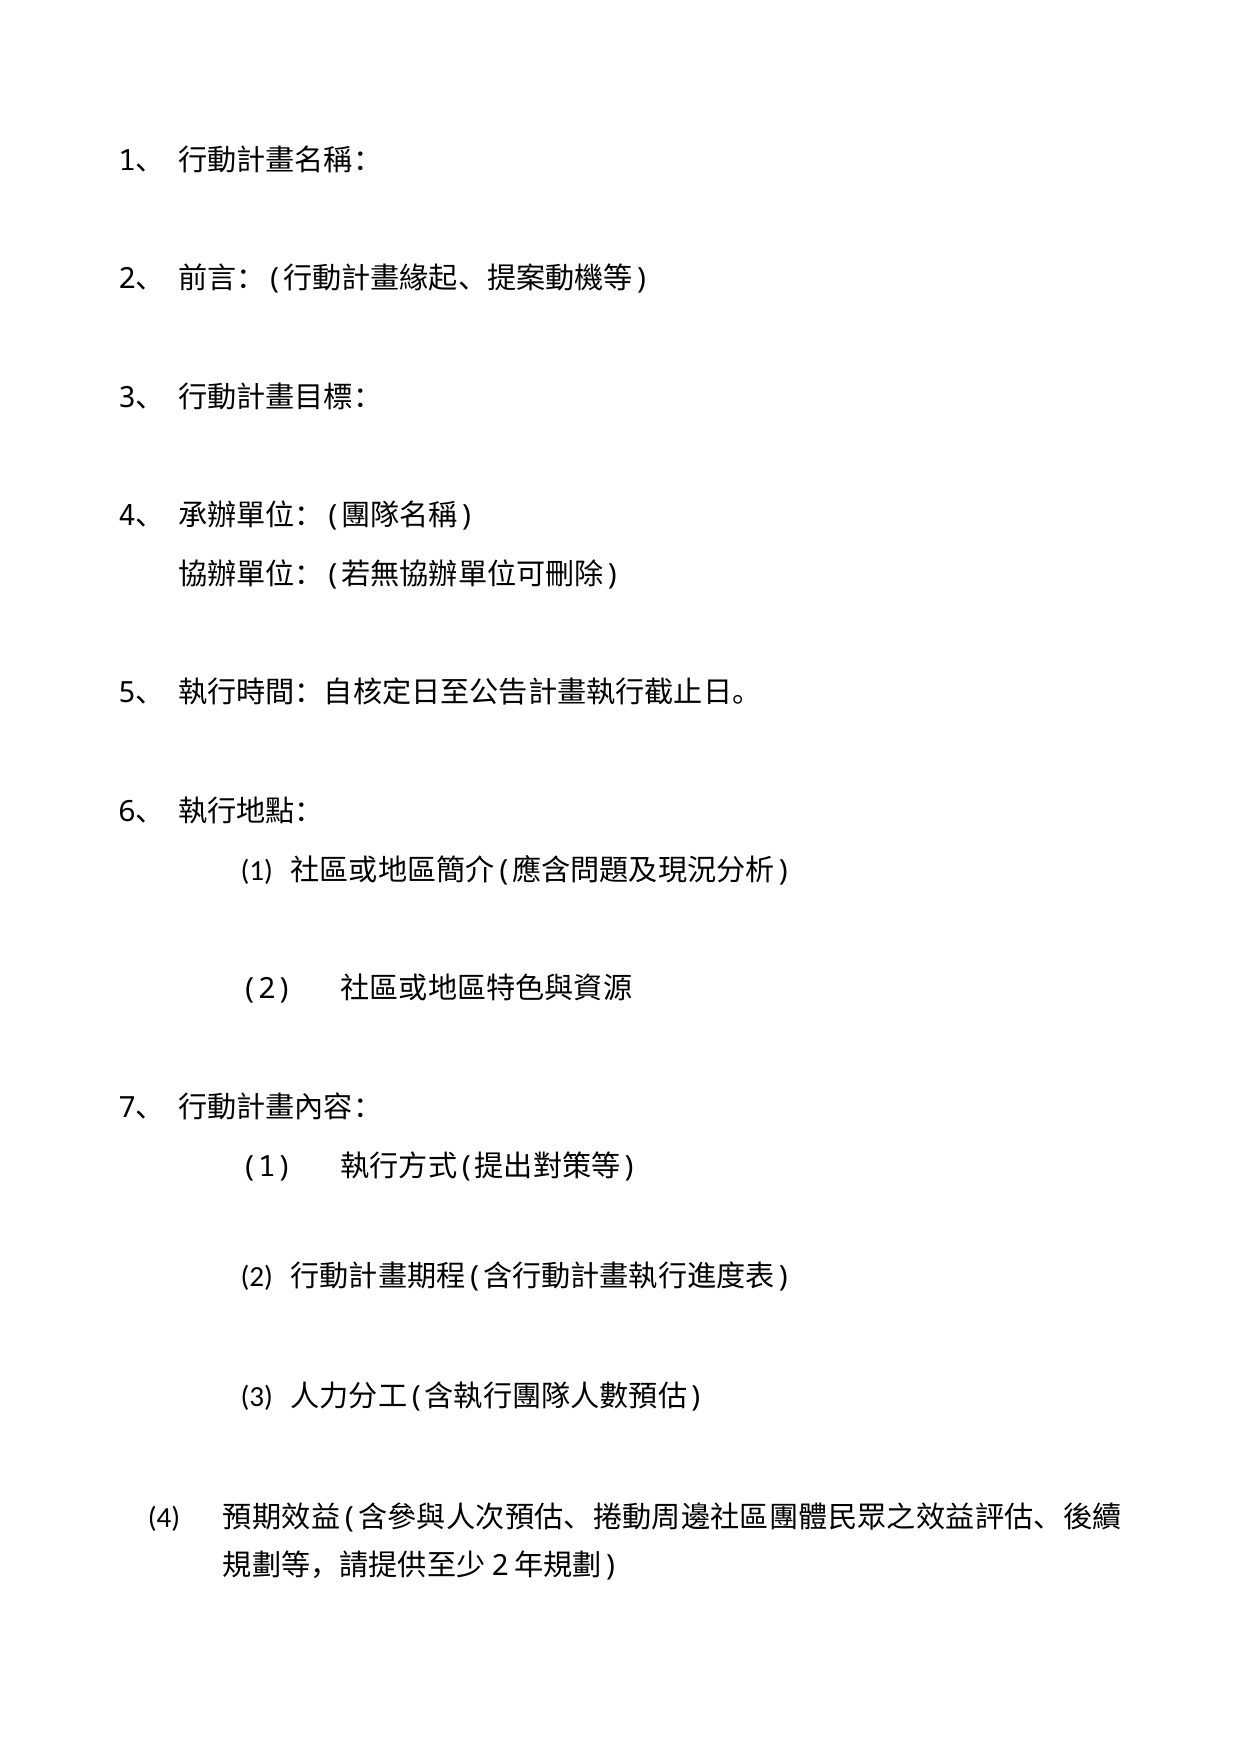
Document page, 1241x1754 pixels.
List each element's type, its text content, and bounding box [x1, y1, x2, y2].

list 前言：(行動計畫緣起、提案動機等) [118, 250, 1122, 298]
list 預期效益(含參與人次預估、捲動周邊社區團體民眾之效益評估、後續規劃等，請提供至少2年規劃) [148, 1489, 1122, 1584]
list 行動計畫目標： [118, 369, 1122, 417]
text 協辦單位：(若無協辦單位可刪除) [178, 546, 1122, 594]
list 社區或地區特色與資源 [240, 960, 1122, 1008]
list 行動計畫名稱： [118, 132, 1122, 180]
list 行動計畫期程(含行動計畫執行進度表) [240, 1248, 1122, 1296]
list 社區或地區簡介(應含問題及現況分析) [240, 842, 1122, 890]
list 行動計畫內容： [118, 1079, 1122, 1127]
list 人力分工(含執行團隊人數預估) [240, 1368, 1122, 1416]
list 執行地點： [118, 783, 1122, 831]
list 執行方式(提出對策等) [240, 1138, 1122, 1186]
list 承辦單位：(團隊名稱) [118, 487, 1122, 535]
list 執行時間：自核定日至公告計畫執行截止日。 [118, 664, 1122, 712]
